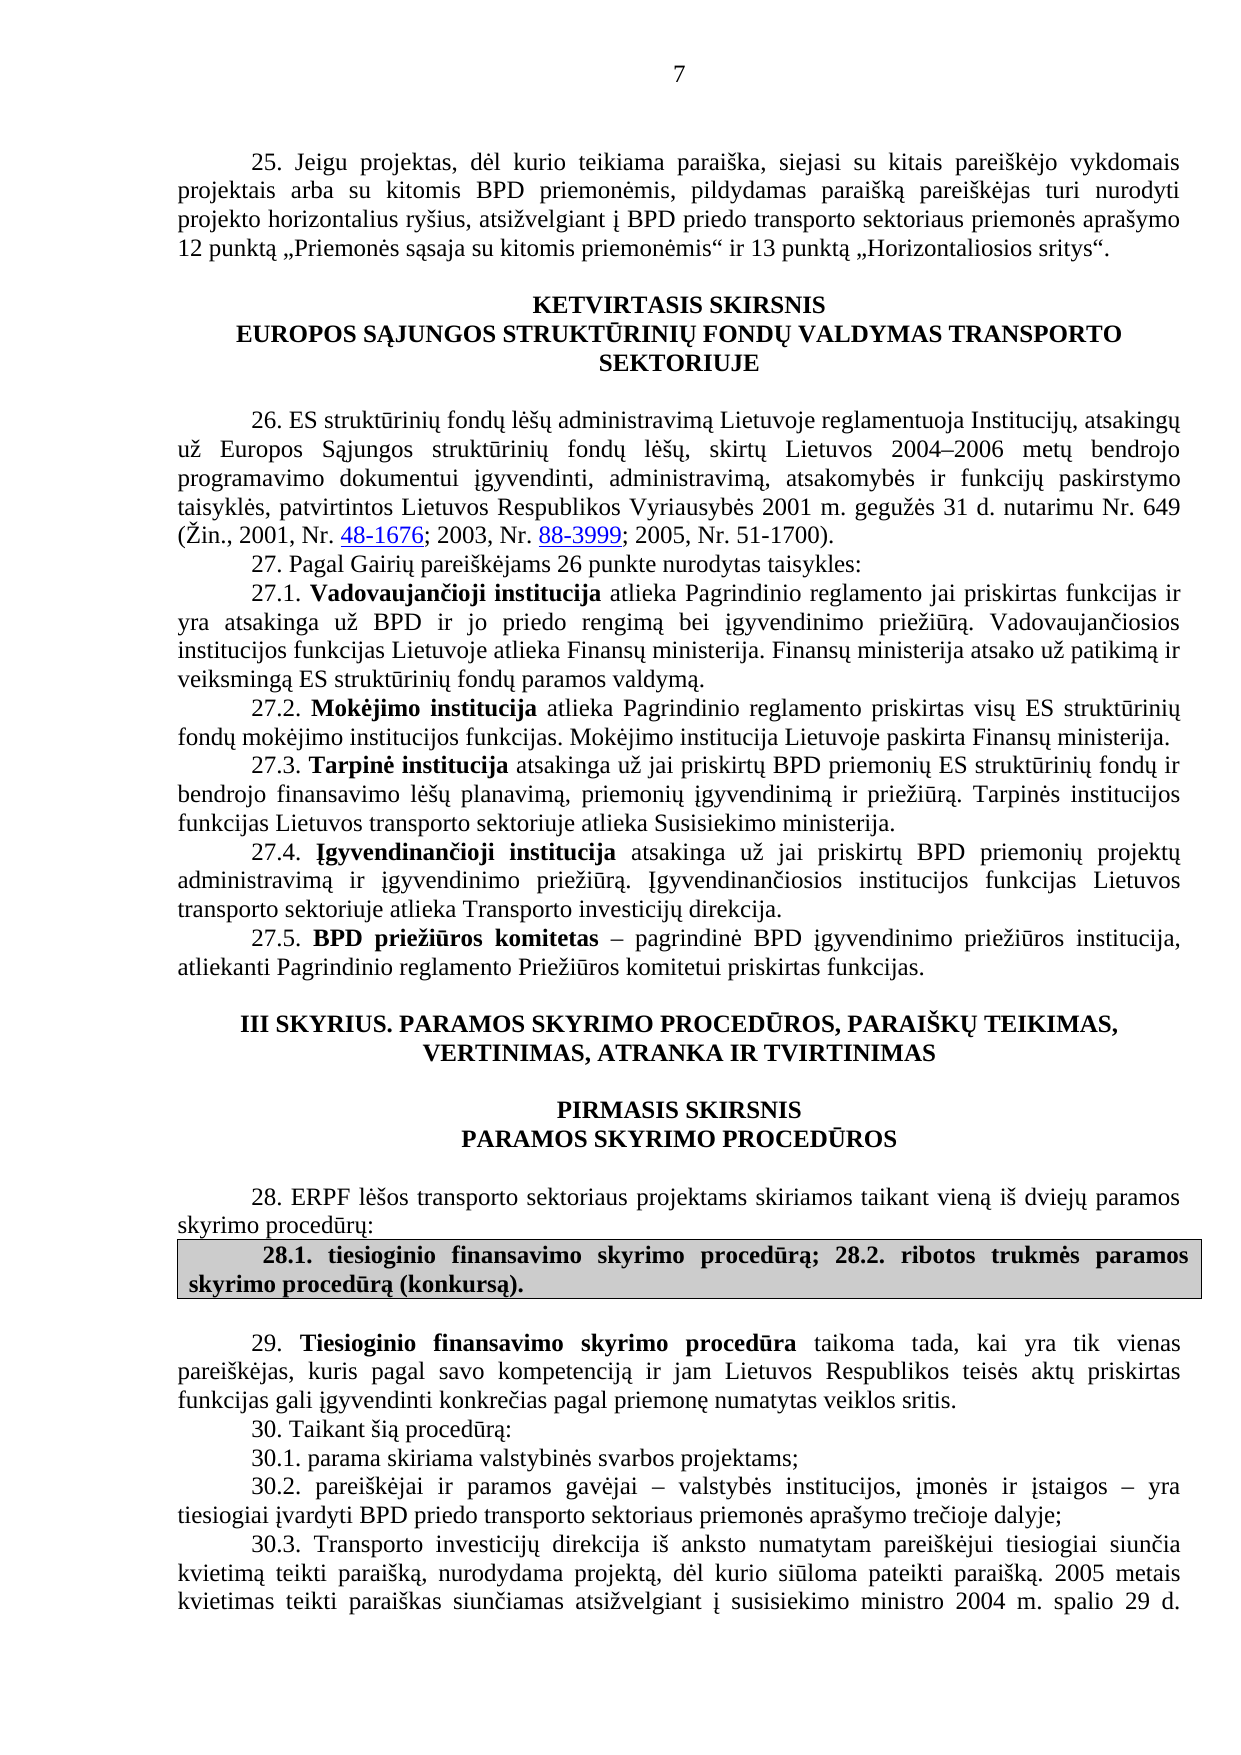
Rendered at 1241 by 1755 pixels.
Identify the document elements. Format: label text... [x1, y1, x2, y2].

text 30. Taikant šią procedūrą: [177, 1414, 1181, 1443]
text III SKYRIUS. PARAMOS SKYRIMO PROCEDŪROS, PARAIŠKŲ TEIKIMAS, VERTINIMAS, ATRANKA IR TVIRTINIMAS [177, 1009, 1181, 1067]
text 30.2. pareiškėjai ir paramos gavėjai – valstybės institucijos, įmonės ir įstaigos – yra tiesiogiai įvardyti BPD priedo transporto sektoriaus priemonės aprašymo trečioje dalyje; [177, 1471, 1181, 1529]
text KETVIRTASIS SKIRSNIS [177, 291, 1181, 319]
text 27.3. Tarpinė institucija atsakinga už jai priskirtų BPD priemonių ES struktūrinių fondų ir bendrojo finansavimo lėšų planavimą, priemonių įgyvendinimą ir priežiūrą. Tarpinės institucijos funkcijas Lietuvos transporto sektoriuje atlieka Susisiekimo ministerija. [177, 751, 1181, 837]
text 29. Tiesioginio finansavimo skyrimo procedūra taikoma tada, kai yra tik vienas pareiškėjas, kuris pagal savo kompetenciją ir jam Lietuvos Respublikos teisės aktų priskirtas funkcijas gali įgyvendinti konkrečias pagal priemonę numatytas veiklos sritis. [177, 1328, 1181, 1414]
text 26. ES struktūrinių fondų lėšų administravimą Lietuvoje reglamentuoja Institucijų, atsakingų už Europos Sąjungos struktūrinių fondų lėšų, skirtų Lietuvos 2004–2006 metų bendrojo programavimo dokumentui įgyvendinti, administravimą, atsakomybės ir funkcijų paskirstymo taisyklės, patvirtintos Lietuvos Respublikos Vyriausybės 2001 m. gegužės 31 d. nutarimu Nr. 649 (Žin., 2001, Nr. 48-1676; 2003, Nr. 88-3999; 2005, Nr. 51-1700). [177, 406, 1181, 549]
text PIRMASIS SKIRSNIS [177, 1096, 1181, 1124]
text 27. Pagal Gairių pareiškėjams 26 punkte nurodytas taisykles: [177, 549, 1181, 578]
text EUROPOS SĄJUNGOS STRUKTŪRINIŲ FONDŲ VALDYMAS TRANSPORTO SEKTORIUJE [177, 319, 1181, 377]
text 28. ERPF lėšos transporto sektoriaus projektams skiriamos taikant vieną iš dviejų paramos skyrimo procedūrų: [177, 1182, 1181, 1239]
text 25. Jeigu projektas, dėl kurio teikiama paraiška, siejasi su kitais pareiškėjo vykdomais projektais arba su kitomis BPD priemonėmis, pildydamas paraišką pareiškėjas turi nurodyti projekto horizontalius ryšius, atsižvelgiant į BPD priedo transporto sektoriaus priemonės aprašymo 12 punktą „Priemonės sąsaja su kitomis priemonėmis“ ir 13 punktą „Horizontaliosios sritys“. [177, 147, 1181, 262]
text 27.1. Vadovaujančioji institucija atlieka Pagrindinio reglamento jai priskirtas funkcijas ir yra atsakinga už BPD ir jo priedo rengimą bei įgyvendinimo priežiūrą. Vadovaujančiosios institucijos funkcijas Lietuvoje atlieka Finansų ministerija. Finansų ministerija atsako už patikimą ir veiksmingą ES struktūrinių fondų paramos valdymą. [177, 578, 1181, 693]
text 27.5. BPD priežiūros komitetas – pagrindinė BPD įgyvendinimo priežiūros institucija, atliekanti Pagrindinio reglamento Priežiūros komitetui priskirtas funkcijas. [177, 923, 1181, 981]
table_header 28.1. tiesioginio finansavimo skyrimo procedūrą; 28.2. ribotos trukmės paramos skyrimo procedūrą (konkursą). [178, 1240, 1201, 1298]
text 30.1. parama skiriama valstybinės svarbos projektams; [177, 1443, 1181, 1471]
text 27.4. Įgyvendinančioji institucija atsakinga už jai priskirtų BPD priemonių projektų administravimą ir įgyvendinimo priežiūrą. Įgyvendinančiosios institucijos funkcijas Lietuvos transporto sektoriuje atlieka Transporto investicijų direkcija. [177, 837, 1181, 923]
text PARAMOS SKYRIMO PROCEDŪROS [177, 1124, 1181, 1153]
text 30.3. Transporto investicijų direkcija iš anksto numatytam pareiškėjui tiesiogiai siunčia kvietimą teikti paraišką, nurodydama projektą, dėl kurio siūloma pateikti paraišką. 2005 metais kvietimas teikti paraiškas siunčiamas atsižvelgiant į susisiekimo ministro 2004 m. spalio 29 d. [177, 1529, 1181, 1615]
text 27.2. Mokėjimo institucija atlieka Pagrindinio reglamento priskirtas visų ES struktūrinių fondų mokėjimo institucijos funkcijas. Mokėjimo institucija Lietuvoje paskirta Finansų ministerija. [177, 693, 1181, 751]
